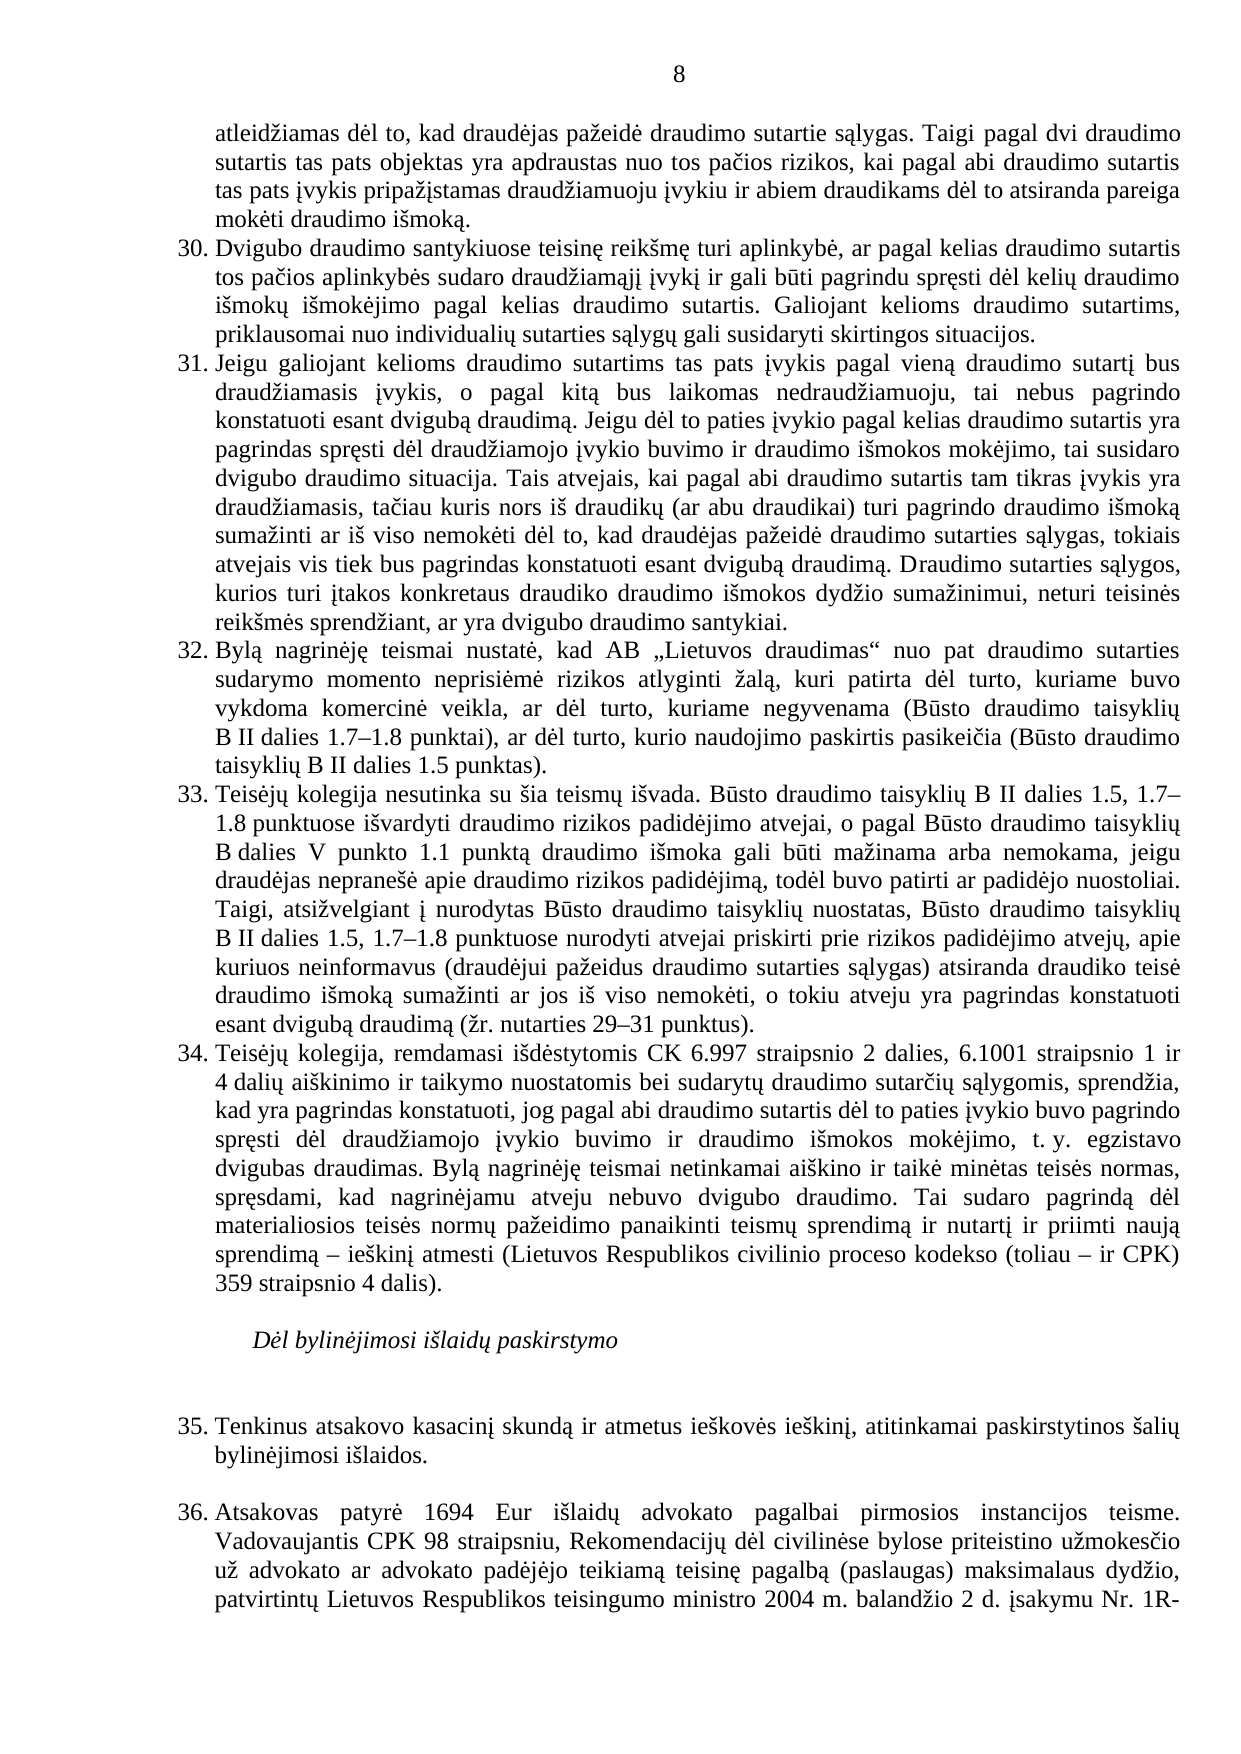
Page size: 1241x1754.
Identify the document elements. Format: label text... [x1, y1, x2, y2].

text Dėl bylinėjimosi išlaidų paskirstymo [252, 1325, 1181, 1354]
text 36. Atsakovas patyrė 1694 Eur išlaidų advokato pagalbai pirmosios instancijos teisme. Vadovaujantis CPK 98 straipsniu, Rekomendacijų dėl civilinėse bylose priteistino užmokesčio už advokato ar advokato padėjėjo teikiamą teisinę pagalbą (paslaugas) maksimalaus dydžio, patvirtintų Lietuvos Respublikos teisingumo ministro 2004 m. balandžio 2 d. įsakymu Nr. 1R- [177, 1497, 1181, 1612]
text 34. Teisėjų kolegija, remdamasi išdėstytomis CK 6.997 straipsnio 2 dalies, 6.1001 straipsnio 1 ir 4 dalių aiškinimo ir taikymo nuostatomis bei sudarytų draudimo sutarčių sąlygomis, sprendžia, kad yra pagrindas konstatuoti, jog pagal abi draudimo sutartis dėl to paties įvykio buvo pagrindo spręsti dėl draudžiamojo įvykio buvimo ir draudimo išmokos mokėjimo, t. y. egzistavo dvigubas draudimas. Bylą nagrinėję teismai netinkamai aiškino ir taikė minėtas teisės normas, spręsdami, kad nagrinėjamu atveju nebuvo dvigubo draudimo. Tai sudaro pagrindą dėl materialiosios teisės normų pažeidimo panaikinti teismų sprendimą ir nutartį ir priimti naują sprendimą – ieškinį atmesti (Lietuvos Respublikos civilinio proceso kodekso (toliau – ir CPK) 359 straipsnio 4 dalis). [177, 1038, 1181, 1297]
text 32. Bylą nagrinėję teismai nustatė, kad AB „Lietuvos draudimas“ nuo pat draudimo sutarties sudarymo momento neprisiėmė rizikos atlyginti žalą, kuri patirta dėl turto, kuriame buvo vykdoma komercinė veikla, ar dėl turto, kuriame negyvenama (Būsto draudimo taisyklių B II dalies 1.7–1.8 punktai), ar dėl turto, kurio naudojimo paskirtis pasikeičia (Būsto draudimo taisyklių B II dalies 1.5 punktas). [177, 636, 1181, 779]
text 31. Jeigu galiojant kelioms draudimo sutartims tas pats įvykis pagal vieną draudimo sutartį bus draudžiamasis įvykis, o pagal kitą bus laikomas nedraudžiamuoju, tai nebus pagrindo konstatuoti esant dvigubą draudimą. Jeigu dėl to paties įvykio pagal kelias draudimo sutartis yra pagrindas spręsti dėl draudžiamojo įvykio buvimo ir draudimo išmokos mokėjimo, tai susidaro dvigubo draudimo situacija. Tais atvejais, kai pagal abi draudimo sutartis tam tikras įvykis yra draudžiamasis, tačiau kuris nors iš draudikų (ar abu draudikai) turi pagrindo draudimo išmoką sumažinti ar iš viso nemokėti dėl to, kad draudėjas pažeidė draudimo sutarties sąlygas, tokiais atvejais vis tiek bus pagrindas konstatuoti esant dvigubą draudimą. Draudimo sutarties sąlygos, kurios turi įtakos konkretaus draudiko draudimo išmokos dydžio sumažinimui, neturi teisinės reikšmės sprendžiant, ar yra dvigubo draudimo santykiai. [177, 348, 1181, 636]
text 33. Teisėjų kolegija nesutinka su šia teismų išvada. Būsto draudimo taisyklių B II dalies 1.5, 1.7–1.8 punktuose išvardyti draudimo rizikos padidėjimo atvejai, o pagal Būsto draudimo taisyklių B dalies V punkto 1.1 punktą draudimo išmoka gali būti mažinama arba nemokama, jeigu draudėjas nepranešė apie draudimo rizikos padidėjimą, todėl buvo patirti ar padidėjo nuostoliai. Taigi, atsižvelgiant į nurodytas Būsto draudimo taisyklių nuostatas, Būsto draudimo taisyklių B II dalies 1.5, 1.7–1.8 punktuose nurodyti atvejai priskirti prie rizikos padidėjimo atvejų, apie kuriuos neinformavus (draudėjui pažeidus draudimo sutarties sąlygas) atsiranda draudiko teisė draudimo išmoką sumažinti ar jos iš viso nemokėti, o tokiu atveju yra pagrindas konstatuoti esant dvigubą draudimą (žr. nutarties 29–31 punktus). [177, 779, 1181, 1038]
text atleidžiamas dėl to, kad draudėjas pažeidė draudimo sutartie sąlygas. Taigi pagal dvi draudimo sutartis tas pats objektas yra apdraustas nuo tos pačios rizikos, kai pagal abi draudimo sutartis tas pats įvykis pripažįstamas draudžiamuoju įvykiu ir abiem draudikams dėl to atsiranda pareiga mokėti draudimo išmoką. [177, 118, 1181, 233]
text 35. Tenkinus atsakovo kasacinį skundą ir atmetus ieškovės ieškinį, atitinkamai paskirstytinos šalių bylinėjimosi išlaidos. [177, 1411, 1181, 1469]
text 30. Dvigubo draudimo santykiuose teisinę reikšmę turi aplinkybė, ar pagal kelias draudimo sutartis tos pačios aplinkybės sudaro draudžiamąjį įvykį ir gali būti pagrindu spręsti dėl kelių draudimo išmokų išmokėjimo pagal kelias draudimo sutartis. Galiojant kelioms draudimo sutartims, priklausomai nuo individualių sutarties sąlygų gali susidaryti skirtingos situacijos. [177, 233, 1181, 348]
